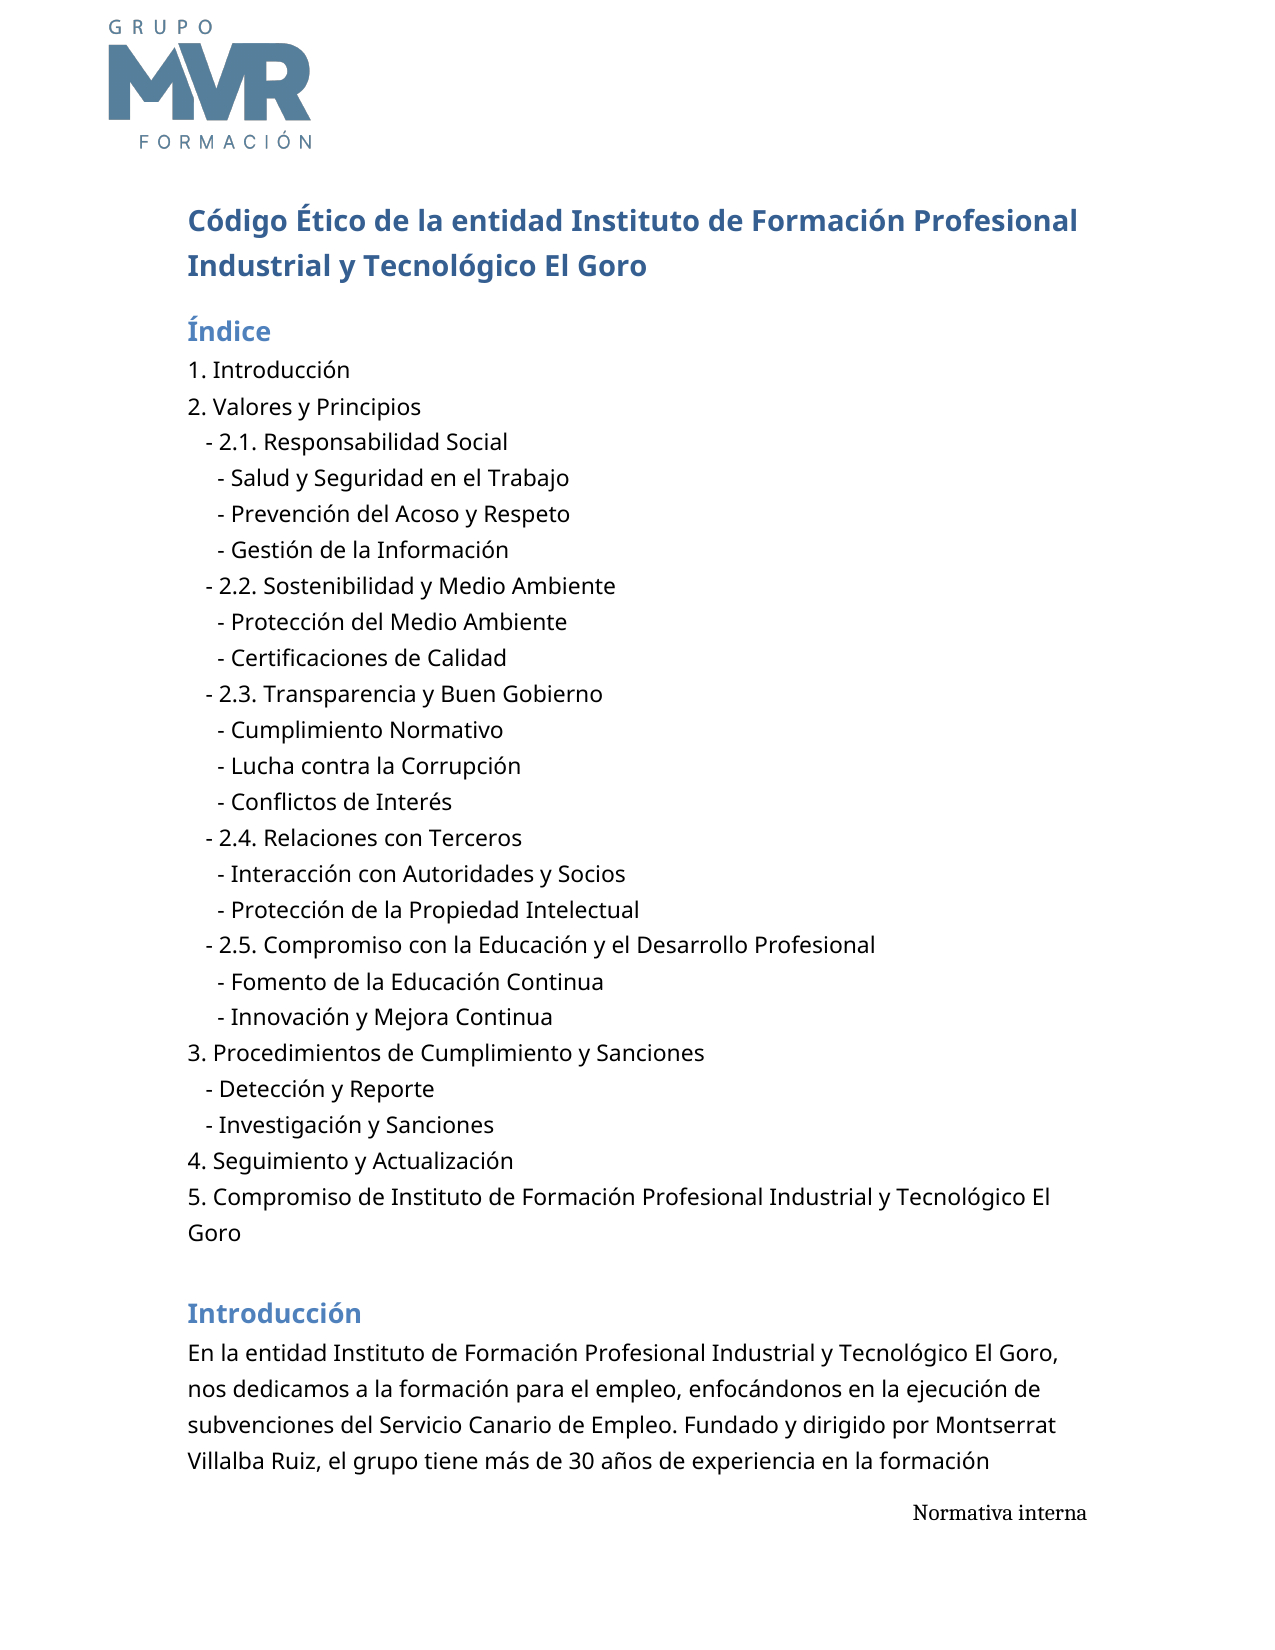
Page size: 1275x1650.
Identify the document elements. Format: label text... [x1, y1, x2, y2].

subtitle Introducción [187, 1294, 1087, 1331]
subtitle Índice [187, 312, 1087, 349]
text 1. Introducción 2. Valores y Principios - 2.1. Responsabilidad Social - Salud y Seguridad en el Trabajo - Prevención del Acoso y Respeto - Gestión de la Información - 2.2. Sostenibilidad y Medio Ambiente - Protección del Medio Ambiente - Certificaciones de Calidad - 2.3. Transparencia y Buen Gobierno - Cumplimiento Normativo - Lucha contra la Corrupción - Conflictos de Interés - 2.4. Relaciones con Terceros - Interacción con Autoridades y Socios - Protección de la Propiedad Intelectual - 2.5. Compromiso con la Educación y el Desarrollo Profesional - Fomento de la Educación Continua - Innovación y Mejora Continua 3. Procedimientos de Cumplimiento y Sanciones - Detección y Reporte - Investigación y Sanciones 4. Seguimiento y Actualización 5. Compromiso de Instituto de Formación Profesional Industrial y Tecnológico El Goro [187, 354, 1087, 1248]
text En la entidad Instituto de Formación Profesional Industrial y Tecnológico El Goro, nos dedicamos a la formación para el empleo, enfocándonos en la ejecución de subvenciones del Servicio Canario de Empleo. Fundado y dirigido por Montserrat Villalba Ruiz, el grupo tiene más de 30 años de experiencia en la formación [187, 1337, 1087, 1476]
subtitle Código Ético de la entidad Instituto de Formación Profesional Industrial y Tecnológico El Goro [187, 200, 1087, 285]
